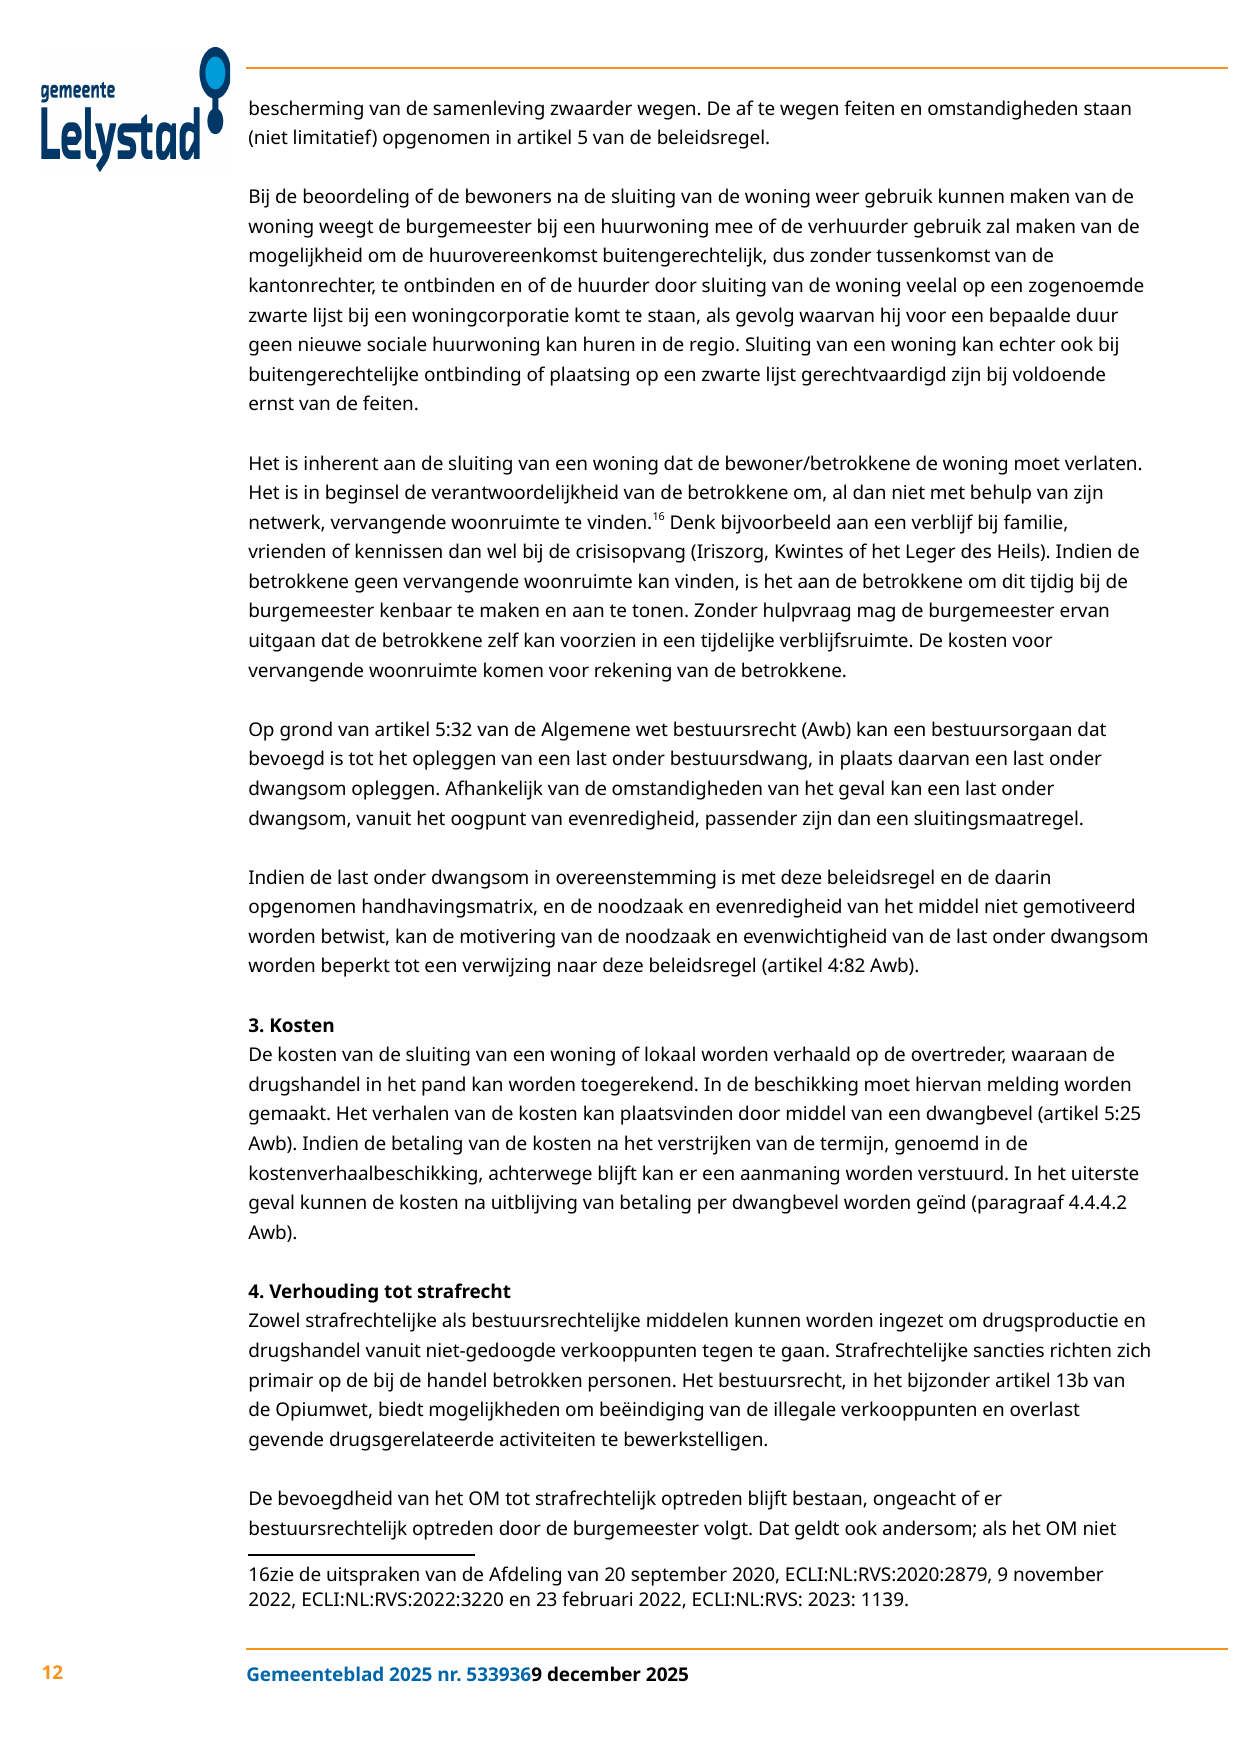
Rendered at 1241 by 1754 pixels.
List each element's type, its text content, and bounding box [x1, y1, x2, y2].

text Het is in beginsel de verantwoordelijkheid van de betrokkene om, al dan niet met behulp van zijn netwerk, vervangende woonruimte te vinden. Denk bijvoorbeeld aan een verblijf bij familie, vrienden of kennissen dan wel bij de crisisopvang (Iriszorg, Kwintes of het Leger des Heils). Indien de betrokkene geen vervangende woonruimte kan vinden, is het aan de betrokkene om dit tijdig bij de burgemeester kenbaar te maken en aan te tonen. Zonder hulpvraag mag de burgemeester ervan uitgaan dat de betrokkene zelf kan voorzien in een tijdelijke verblijfsruimte. De kosten voor vervangende woonruimte komen voor rekening van de betrokkene. [248, 479, 1152, 683]
text Op grond van artikel 5:32 van de Algemene wet bestuursrecht (Awb) kan een bestuursorgaan dat bevoegd is tot het opleggen van een last onder bestuursdwang, in plaats daarvan een last onder dwangsom opleggen. Afhankelijk van de omstandigheden van het geval kan een last onder dwangsom, vanuit het oogpunt van evenredigheid, passender zijn dan een sluitingsmaatregel. [248, 716, 1152, 831]
text 3. Kosten [248, 1012, 1152, 1038]
text De bevoegdheid van het OM tot strafrechtelijk optreden blijft bestaan, ongeacht of er bestuursrechtelijk optreden door de burgemeester volgt. Dat geldt ook andersom; als het OM niet [248, 1485, 1152, 1541]
text Zowel strafrechtelijke als bestuursrechtelijke middelen kunnen worden ingezet om drugsproductie en drugshandel vanuit niet-gedoogde verkooppunten tegen te gaan. Strafrechtelijke sancties richten zich primair op de bij de handel betrokken personen. Het bestuursrecht, in het bijzonder artikel 13b van de Opiumwet, biedt mogelijkheden om beëindiging van de illegale verkooppunten en overlast gevende drugsgerelateerde activiteiten te bewerkstelligen. [248, 1308, 1152, 1452]
text De kosten van de sluiting van een woning of lokaal worden verhaald op de overtreder, waaraan de drugshandel in het pand kan worden toegerekend. In de beschikking moet hiervan melding worden gemaakt. Het verhalen van de kosten kan plaatsvinden door middel van een dwangbevel (artikel 5:25 Awb). Indien de betaling van de kosten na het verstrijken van de termijn, genoemd in de kostenverhaalbeschikking, achterwege blijft kan er een aanmaning worden verstuurd. In het uiterste geval kunnen de kosten na uitblijving van betaling per dwangbevel worden geïnd (paragraaf 4.4.4.2 Awb). [248, 1041, 1152, 1245]
picture [41, 47, 231, 172]
text Het is inherent aan de sluiting van een woning dat de bewoner/betrokkene de woning moet verlaten. [248, 450, 1152, 476]
text zie de uitspraken van de Afdeling van 20 september 2020, ECLI:NL:RVS:2020:2879, 9 november 2022, ECLI:NL:RVS:2022:3220 en 23 februari 2022, ECLI:NL:RVS: 2023: 1139. [248, 1561, 1152, 1612]
text bescherming van de samenleving zwaarder wegen. De af te wegen feiten en omstandigheden staan (niet limitatief) opgenomen in artikel 5 van de beleidsregel. [248, 95, 1152, 150]
text 4. Verhouding tot strafrecht [248, 1278, 1152, 1304]
text Bij de beoordeling of de bewoners na de sluiting van de woning weer gebruik kunnen maken van de woning weegt de burgemeester bij een huurwoning mee of de verhuurder gebruik zal maken van de mogelijkheid om de huurovereenkomst buitengerechtelijk, dus zonder tussenkomst van de kantonrechter, te ontbinden en of de huurder door sluiting van de woning veelal op een zogenoemde zwarte lijst bij een woningcorporatie komt te staan, als gevolg waarvan hij voor een bepaalde duur geen nieuwe sociale huurwoning kan huren in de regio. Sluiting van een woning kan echter ook bij buitengerechtelijke ontbinding of plaatsing op een zwarte lijst gerechtvaardigd zijn bij voldoende ernst van de feiten. [248, 183, 1152, 416]
text Indien de last onder dwangsom in overeenstemming is met deze beleidsregel en de daarin opgenomen handhavingsmatrix, en de noodzaak en evenredigheid van het middel niet gemotiveerd worden betwist, kan de motivering van de noodzaak en evenwichtigheid van de last onder dwangsom worden beperkt tot een verwijzing naar deze beleidsregel (artikel 4:82 Awb). [248, 864, 1152, 978]
